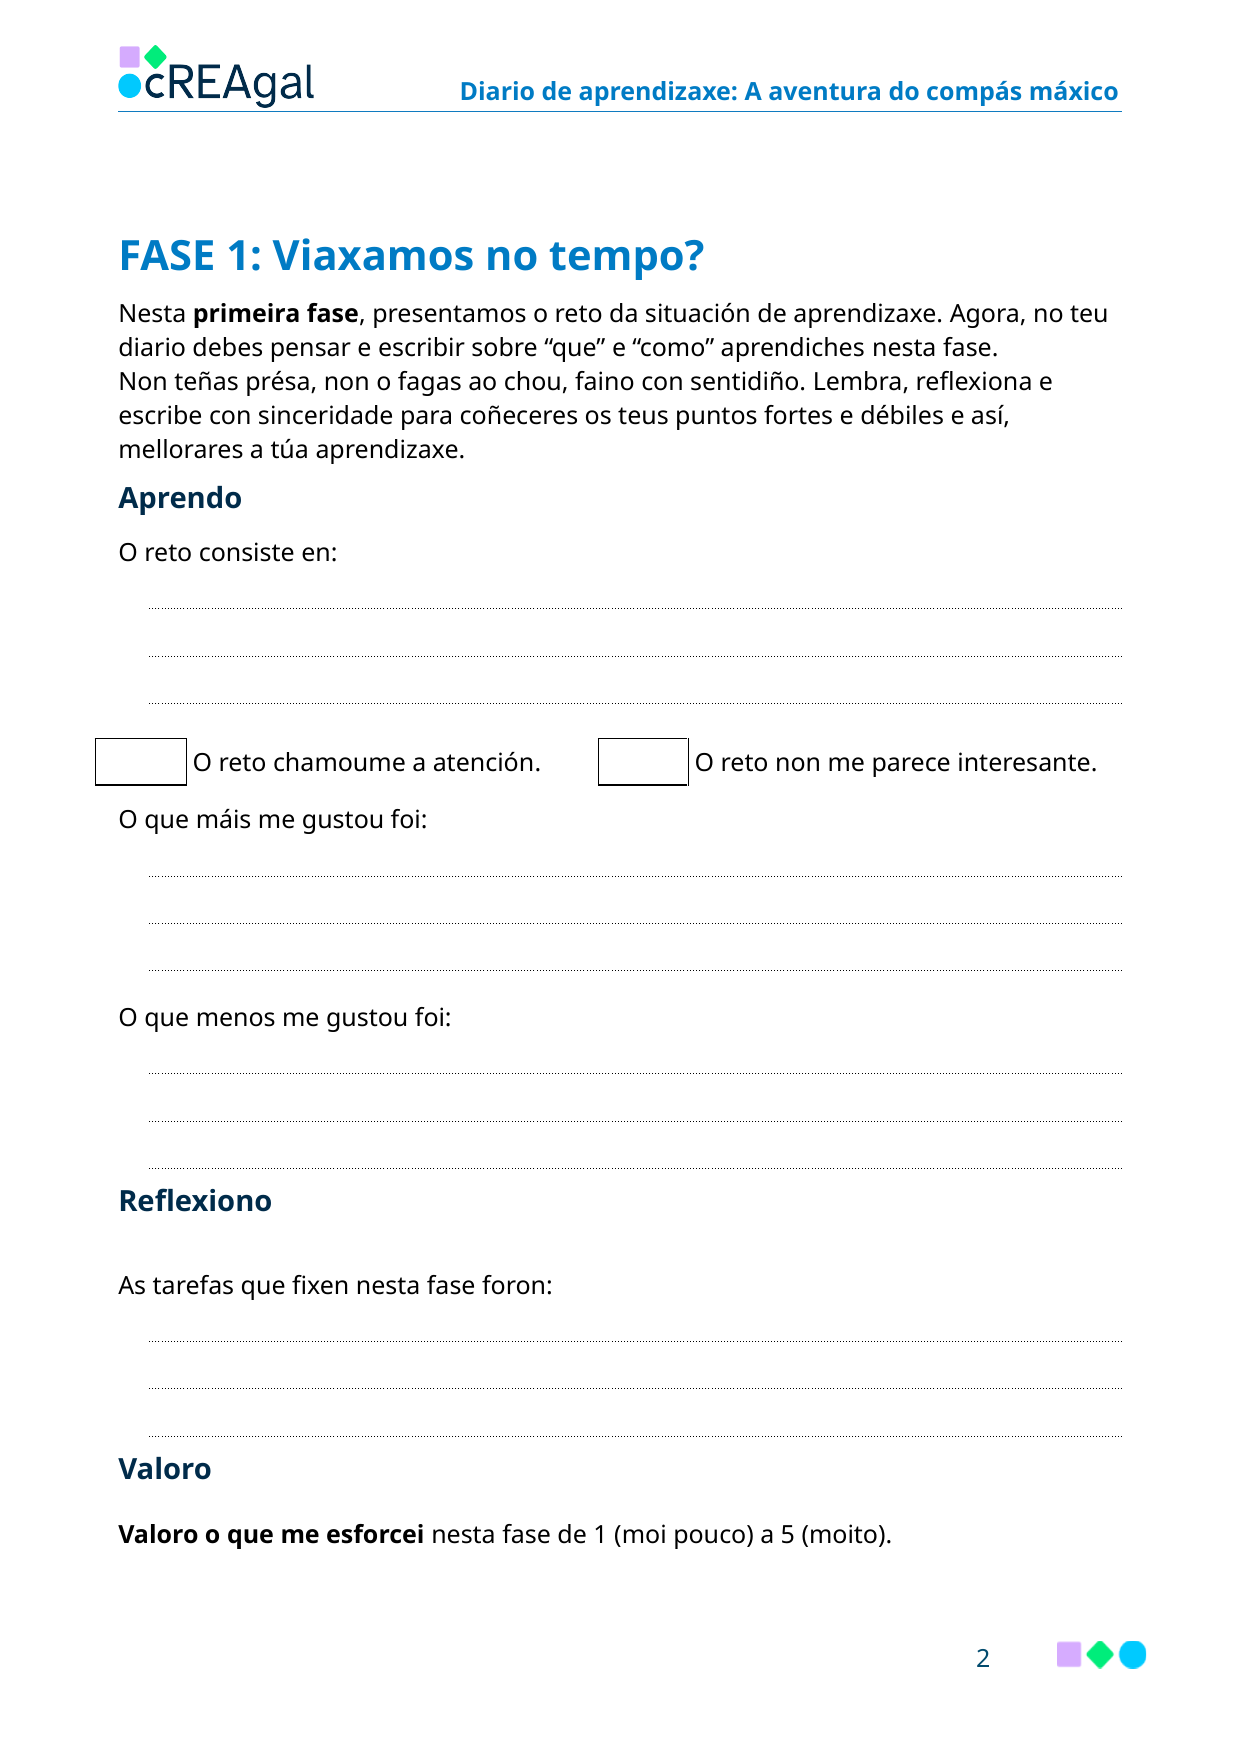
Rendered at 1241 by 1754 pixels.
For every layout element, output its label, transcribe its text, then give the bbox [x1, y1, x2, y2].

table_header O reto chamoume a atención. [187, 738, 598, 786]
table_header [148, 1039, 1122, 1074]
table_cell [148, 609, 1122, 657]
table_header [599, 739, 687, 784]
table_cell [148, 657, 1122, 704]
text Non teñas présa, non o fagas ao chou, faino con sentidiño. Lembra, reflexiona e escribe con sinceridade para coñeceres os teus puntos fortes e débiles e así, mellorares a túa aprendizaxe. [118, 363, 1122, 466]
subtitle Reflexiono [118, 1181, 1122, 1220]
table_cell [148, 1122, 1122, 1169]
table_header [148, 1307, 1122, 1342]
picture [1136, 1657, 1147, 1669]
table_cell [148, 1389, 1122, 1437]
picture [1140, 1641, 1147, 1651]
subtitle Aprendo [118, 477, 1122, 517]
text Nesta primeira fase, presentamos o reto da situación de aprendizaxe. Agora, no teu diario debes pensar e escribir sobre “que” e “como” aprendiches nesta fase. [118, 295, 1122, 363]
picture [1057, 1641, 1130, 1669]
table_cell [148, 877, 1122, 924]
table_header [148, 841, 1122, 877]
table_cell [148, 1342, 1122, 1389]
subtitle Valoro [118, 1448, 1122, 1488]
text Valoro o que me esforcei nesta fase de 1 (moi pouco) a 5 (moito). [118, 1516, 1122, 1550]
table_cell [148, 1074, 1122, 1122]
picture [118, 45, 314, 108]
text O reto consiste en: [118, 535, 1122, 569]
text O que menos me gustou foi: [118, 1000, 1122, 1034]
table_header O reto non me parece interesante. [689, 738, 1122, 786]
subtitle FASE 1: Viaxamos no tempo? [118, 226, 1122, 283]
table_header [148, 574, 1122, 609]
table_header [96, 739, 186, 784]
text As tarefas que fixen nesta fase foron: [118, 1267, 1122, 1302]
text O que máis me gustou foi: [118, 802, 1122, 836]
table_cell [148, 924, 1122, 971]
